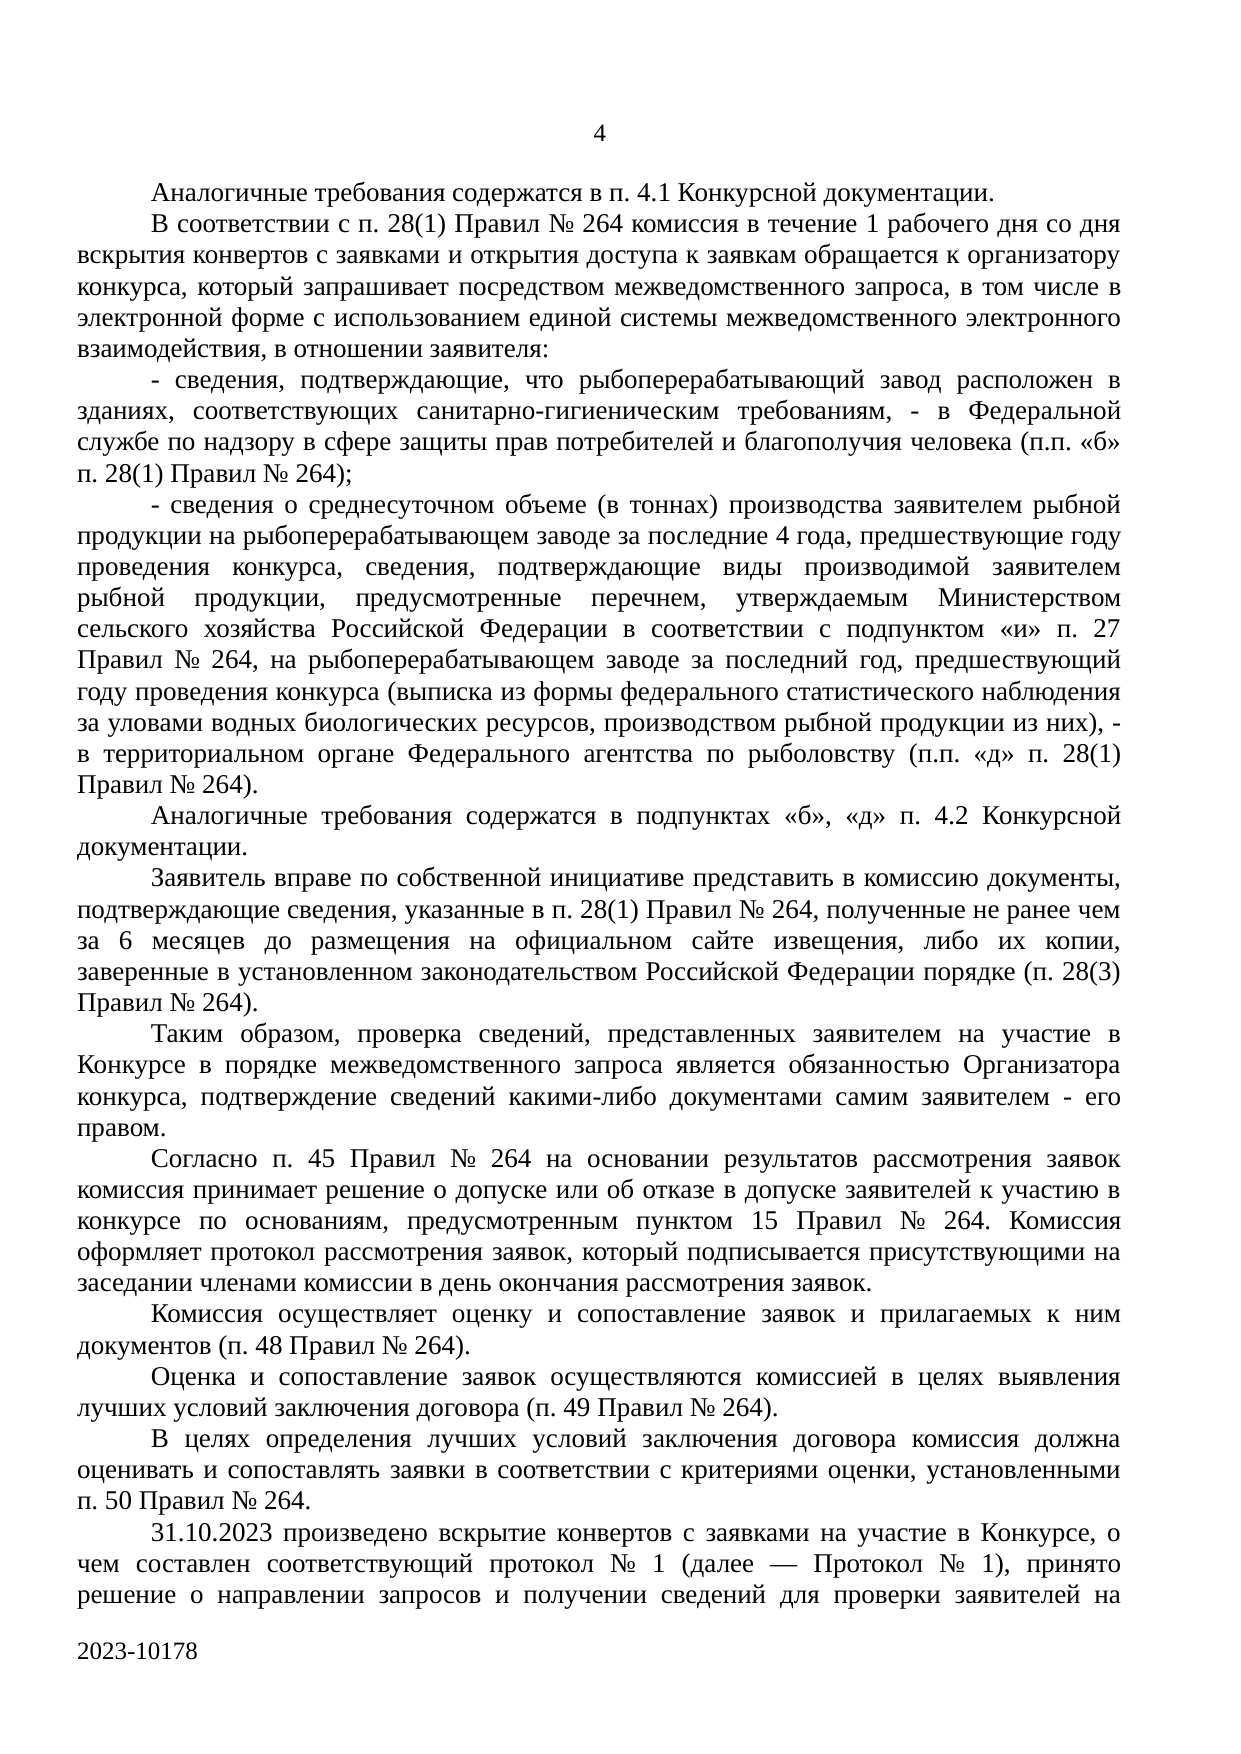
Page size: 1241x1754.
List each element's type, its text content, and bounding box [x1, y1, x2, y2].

text В целях определения лучших условий заключения договора комиссия должна оценивать и сопоставлять заявки в соответствии с критериями оценки, установленными п. 50 Правил № 264. [77, 1422, 1122, 1516]
text Заявитель вправе по собственной инициативе представить в комиссию документы, подтверждающие сведения, указанные в п. 28(1) Правил № 264, полученные не ранее чем за 6 месяцев до размещения на официальном сайте извещения, либо их копии, заверенные в установленном законодательством Российской Федерации порядке (п. 28(3) Правил № 264). [77, 862, 1122, 1017]
text В соответствии с п. 28(1) Правил № 264 комиссия в течение 1 рабочего дня со дня вскрытия конвертов с заявками и открытия доступа к заявкам обращается к организатору конкурса, который запрашивает посредством межведомственного запроса, в том числе в электронной форме с использованием единой системы межведомственного электронного взаимодействия, в отношении заявителя: [77, 207, 1122, 363]
text Согласно п. 45 Правил № 264 на основании результатов рассмотрения заявок комиссия принимает решение о допуске или об отказе в допуске заявителей к участию в конкурсе по основаниям, предусмотренным пунктом 15 Правил № 264. Комиссия оформляет протокол рассмотрения заявок, который подписывается присутствующими на заседании членами комиссии в день окончания рассмотрения заявок. [77, 1142, 1122, 1298]
text - сведения о среднесуточном объеме (в тоннах) производства заявителем рыбной продукции на рыбоперерабатывающем заводе за последние 4 года, предшествующие году проведения конкурса, сведения, подтверждающие виды производимой заявителем рыбной продукции, предусмотренные перечнем, утверждаемым Министерством сельского хозяйства Российской Федерации в соответствии с подпунктом «и» п. 27 Правил № 264, на рыбоперерабатывающем заводе за последний год, предшествующий году проведения конкурса (выписка из формы федерального статистического наблюдения за уловами водных биологических ресурсов, производством рыбной продукции из них), - в территориальном органе Федерального агентства по рыболовству (п.п. «д» п. 28(1) Правил № 264). [77, 488, 1122, 799]
text Аналогичные требования содержатся в п. 4.1 Конкурсной документации. [77, 176, 1122, 207]
text 31.10.2023 произведено вскрытие конвертов с заявками на участие в Конкурсе, о чем составлен соответствующий протокол № 1 (далее — Протокол № 1), принято решение о направлении запросов и получении сведений для проверки заявителей на [77, 1516, 1122, 1609]
text Оценка и сопоставление заявок осуществляются комиссией в целях выявления лучших условий заключения договора (п. 49 Правил № 264). [77, 1360, 1122, 1422]
text Комиссия осуществляет оценку и сопоставление заявок и прилагаемых к ним документов (п. 48 Правил № 264). [77, 1298, 1122, 1360]
text Таким образом, проверка сведений, представленных заявителем на участие в Конкурсе в порядке межведомственного запроса является обязанностью Организатора конкурса, подтверждение сведений какими-либо документами самим заявителем - его правом. [77, 1017, 1122, 1142]
text Аналогичные требования содержатся в подпунктах «б», «д» п. 4.2 Конкурсной документации. [77, 799, 1122, 862]
text - сведения, подтверждающие, что рыбоперерабатывающий завод расположен в зданиях, соответствующих санитарно-гигиеническим требованиям, - в Федеральной службе по надзору в сфере защиты прав потребителей и благополучия человека (п.п. «б» п. 28(1) Правил № 264); [77, 363, 1122, 488]
